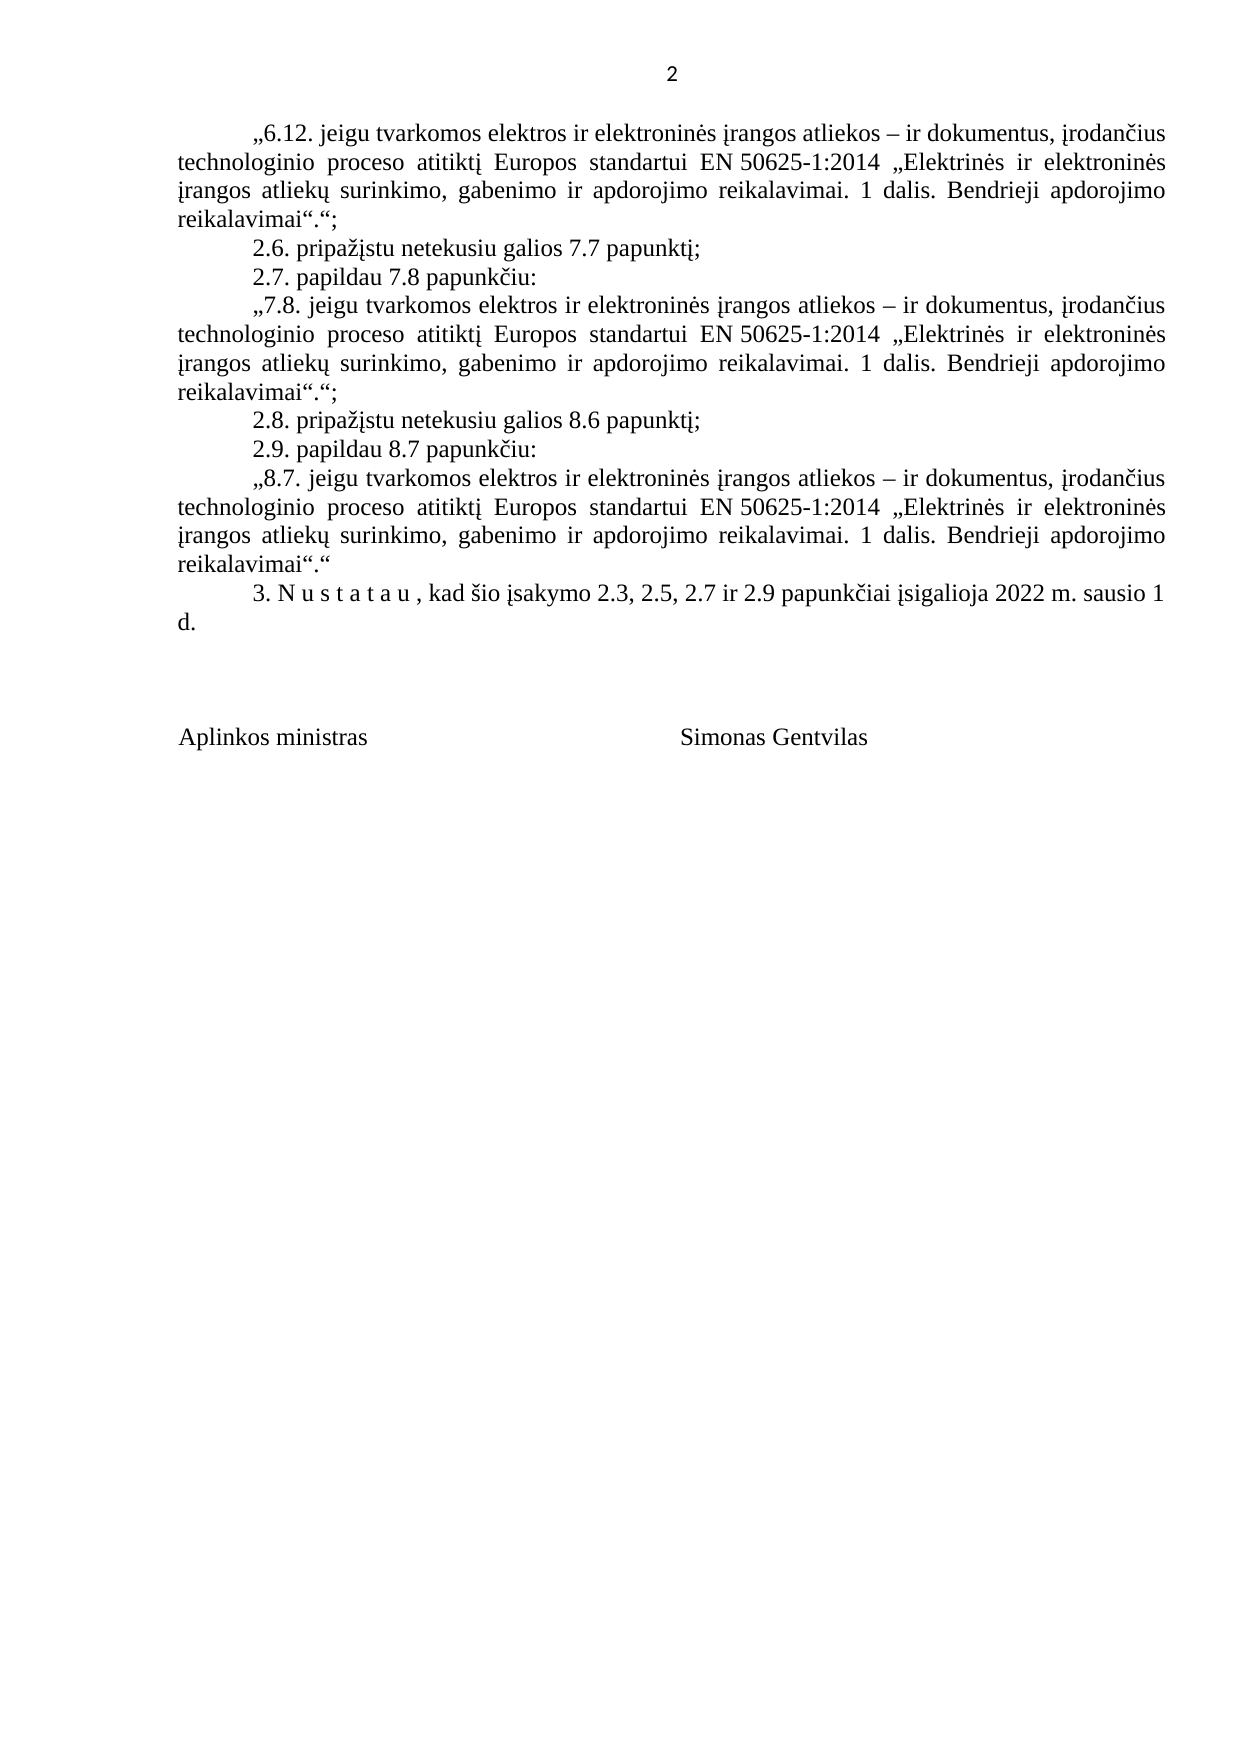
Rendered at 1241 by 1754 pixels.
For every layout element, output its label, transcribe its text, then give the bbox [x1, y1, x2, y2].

text „7.8. jeigu tvarkomos elektros ir elektroninės įrangos atliekos – ir dokumentus, įrodančius technologinio proceso atitiktį Europos standartui EN 50625-1:2014 „Elektrinės ir elektroninės įrangos atliekų surinkimo, gabenimo ir apdorojimo reikalavimai. 1 dalis. Bendrieji apdorojimo reikalavimai“.“; [177, 291, 1166, 406]
text „8.7. jeigu tvarkomos elektros ir elektroninės įrangos atliekos – ir dokumentus, įrodančius technologinio proceso atitiktį Europos standartui EN 50625-1:2014 „Elektrinės ir elektroninės įrangos atliekų surinkimo, gabenimo ir apdorojimo reikalavimai. 1 dalis. Bendrieji apdorojimo reikalavimai“.“ [177, 463, 1166, 578]
text 2.7. papildau 7.8 papunkčiu: [177, 262, 1166, 291]
text „6.12. jeigu tvarkomos elektros ir elektroninės įrangos atliekos – ir dokumentus, įrodančius technologinio proceso atitiktį Europos standartui EN 50625-1:2014 „Elektrinės ir elektroninės įrangos atliekų surinkimo, gabenimo ir apdorojimo reikalavimai. 1 dalis. Bendrieji apdorojimo reikalavimai“.“; [177, 118, 1166, 233]
text 3. N u s t a t a u , kad šio įsakymo 2.3, 2.5, 2.7 ir 2.9 papunkčiai įsigalioja 2022 m. sausio 1 d. [177, 578, 1166, 636]
text 2.9. papildau 8.7 papunkčiu: [177, 434, 1166, 463]
text 2.6. pripažįstu netekusiu galios 7.7 papunktį; [177, 233, 1166, 262]
text 2.8. pripažįstu netekusiu galios 8.6 papunktį; [177, 406, 1166, 434]
text Aplinkos ministras Simonas Gentvilas [178, 722, 1163, 751]
